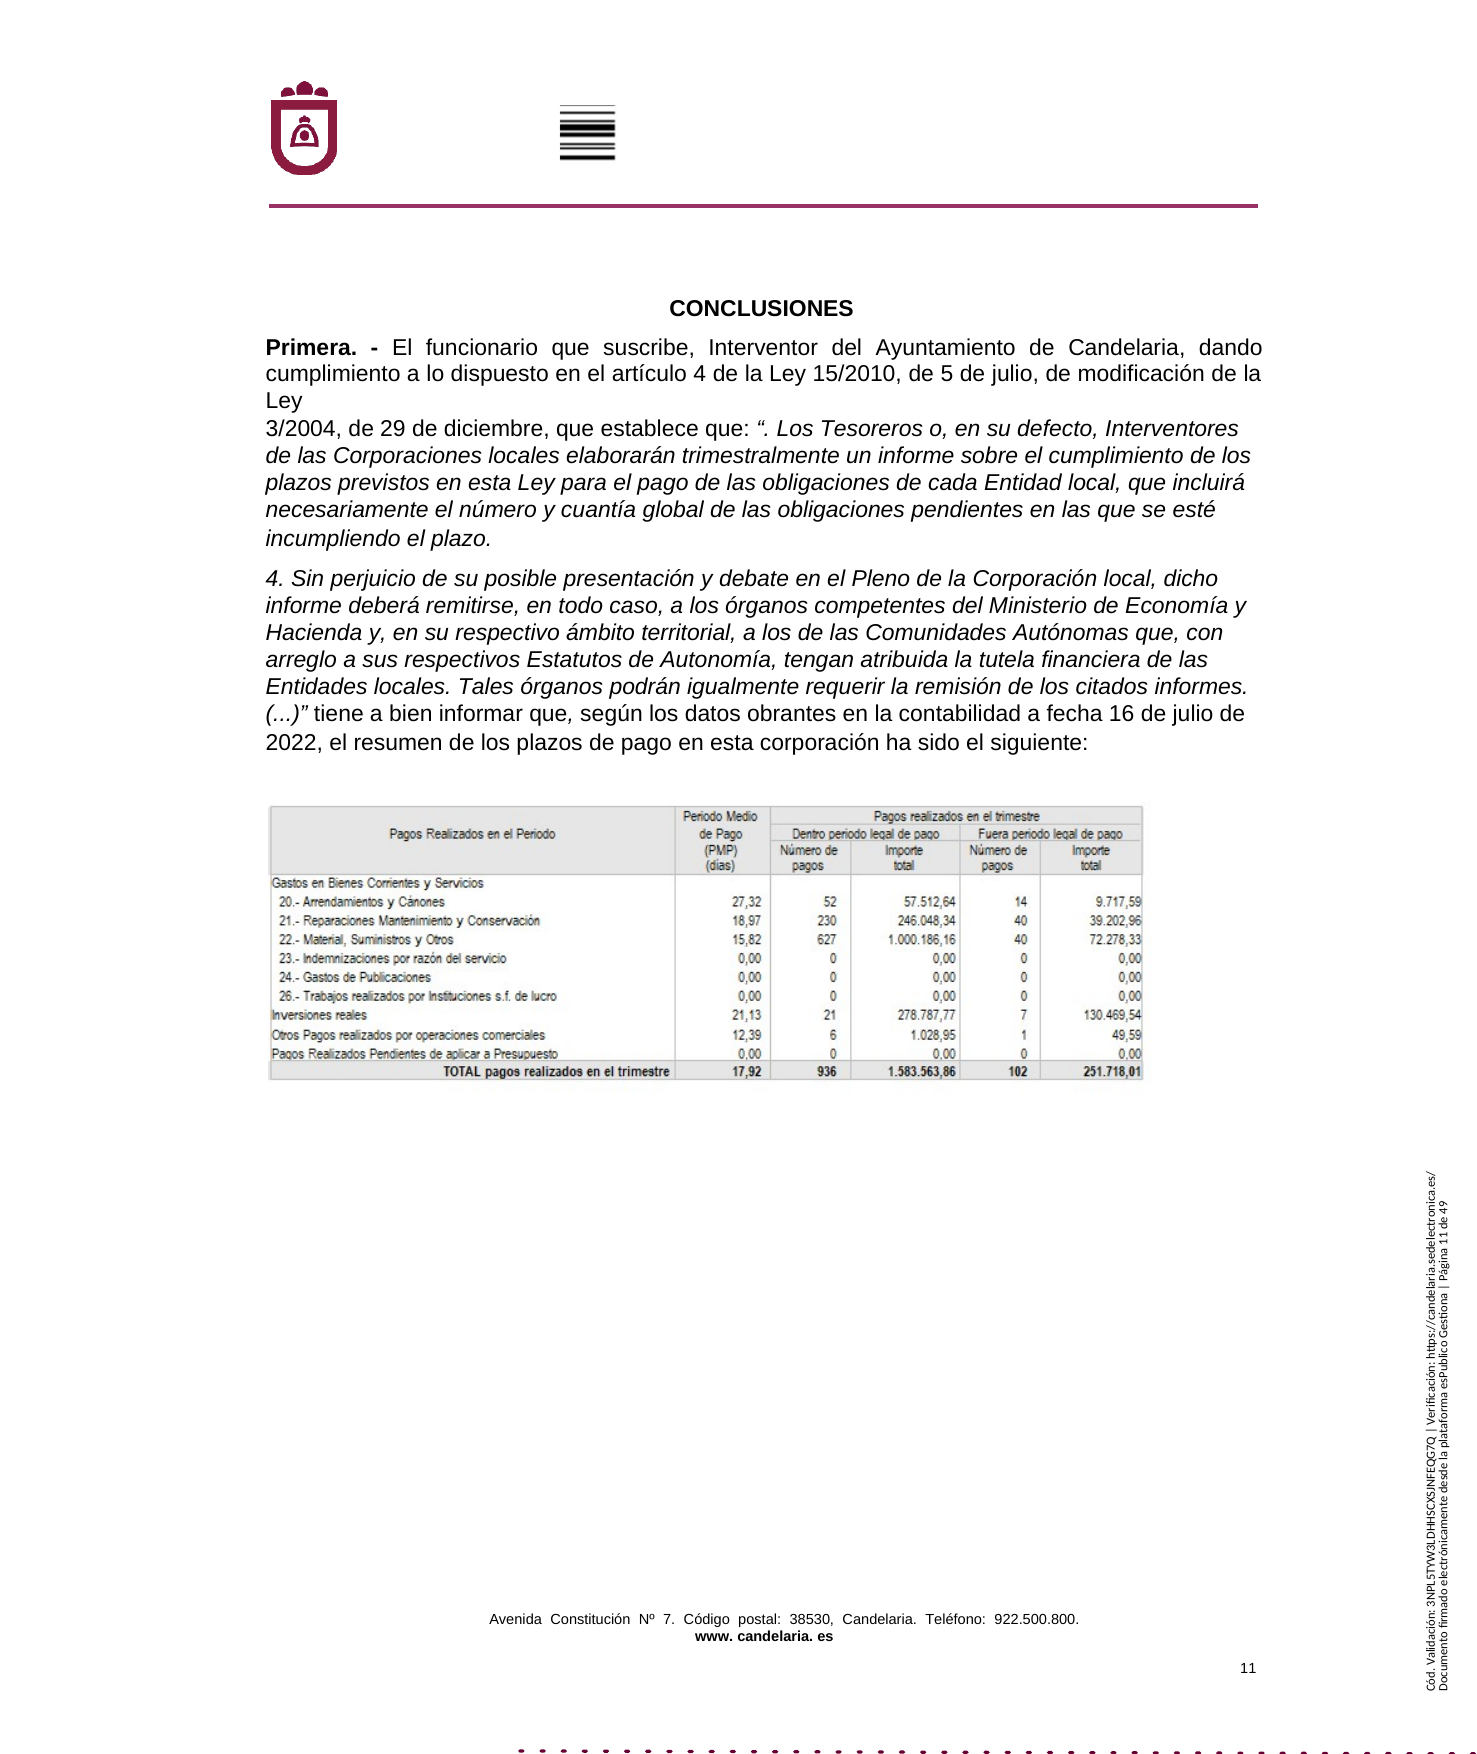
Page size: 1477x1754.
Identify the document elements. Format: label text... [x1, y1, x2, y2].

text Primera. - El funcionario que suscribe, Interventor del Ayuntamiento de Candelaria, dando cumplimiento a lo dispuesto en el artículo 4 de la Ley 15/2010, de 5 de julio, de modificación de la Ley [265, 333, 1263, 414]
text 4. Sin perjuicio de su posible presentación y debate en el Pleno de la Corporación local, dicho informe deberá remitirse, en todo caso, a los órganos competentes del Ministerio de Economía y Hacienda y, en su respectivo ámbito territorial, a los de las Comunidades Autónomas que, con arreglo a sus respectivos Estatutos de Autonomía, tengan atribuida la tutela financiera de las Entidades locales. Tales órganos podrán igualmente requerir la remisión de los citados informes. (...)” tiene a bien informar que, según los datos obrantes en la contabilidad a fecha 16 de julio de 2022, el resumen de los plazos de pago en esta corporación ha sido el siguiente: [265, 564, 1269, 756]
text 3/2004, de 29 de diciembre, que establece que: “. Los Tesoreros o, en su defecto, Interventores de las Corporaciones locales elaborarán trimestralmente un informe sobre el cumplimiento de los plazos previstos en esta Ley para el pago de las obligaciones de cada Entidad local, que incluirá necesariamente el número y cuantía global de las obligaciones pendientes en las que se esté incumpliendo el plazo. [265, 415, 1269, 552]
subtitle CONCLUSIONES [281, 295, 1248, 322]
